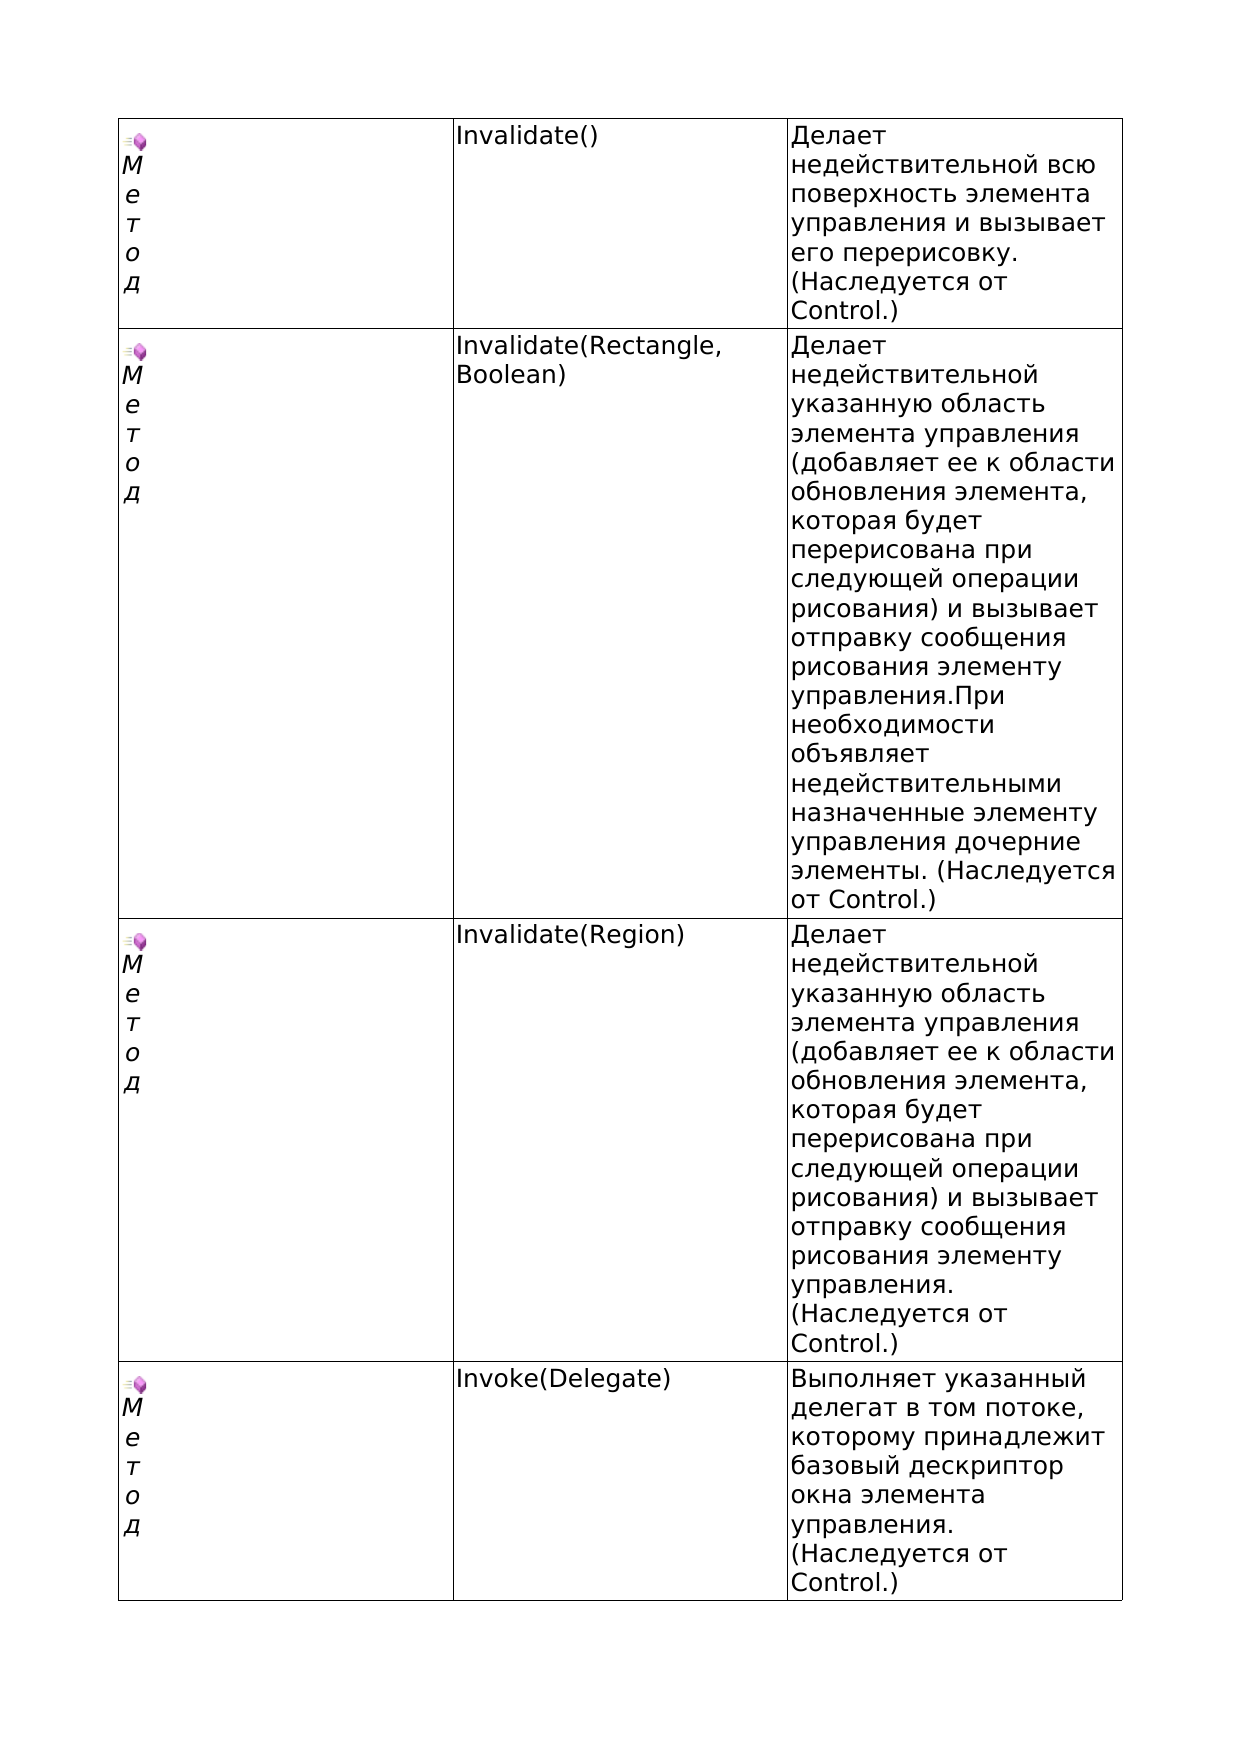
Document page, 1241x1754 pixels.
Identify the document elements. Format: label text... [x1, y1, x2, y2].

table_cell Делает недействительной указанную область элемента управления (добавляет ее к области обновления элемента, которая будет перерисована при следующей операции рисования) и вызывает отправку сообщения рисования элементу управления.При необходимости объявляет недействительными назначенные элементу управления дочерние элементы. (Наследуется от Control.) [788, 329, 1122, 917]
table_cell Делает недействительной указанную область элемента управления (добавляет ее к области обновления элемента, которая будет перерисована при следующей операции рисования) и вызывает отправку сообщения рисования элементу управления. (Наследуется от Control.) [788, 919, 1122, 1361]
table_cell Invalidate() [454, 119, 787, 328]
picture [121, 1376, 147, 1394]
table_cell [119, 119, 453, 328]
picture [121, 933, 147, 951]
table_cell [119, 329, 453, 917]
table_cell Invoke(Delegate) [454, 1362, 787, 1600]
table_cell Делает недействительной всю поверхность элемента управления и вызывает его перерисовку. (Наследуется от Control.) [788, 119, 1122, 328]
table_cell [119, 1362, 453, 1600]
picture [121, 343, 147, 361]
table_cell [119, 919, 453, 1361]
table_cell Выполняет указанный делегат в том потоке, которому принадлежит базовый дескриптор окна элемента управления. (Наследуется от Control.) [788, 1362, 1122, 1600]
table_cell Invalidate(Region) [454, 919, 787, 1361]
picture [121, 133, 147, 151]
table_cell Invalidate(Rectangle, Boolean) [454, 329, 787, 917]
